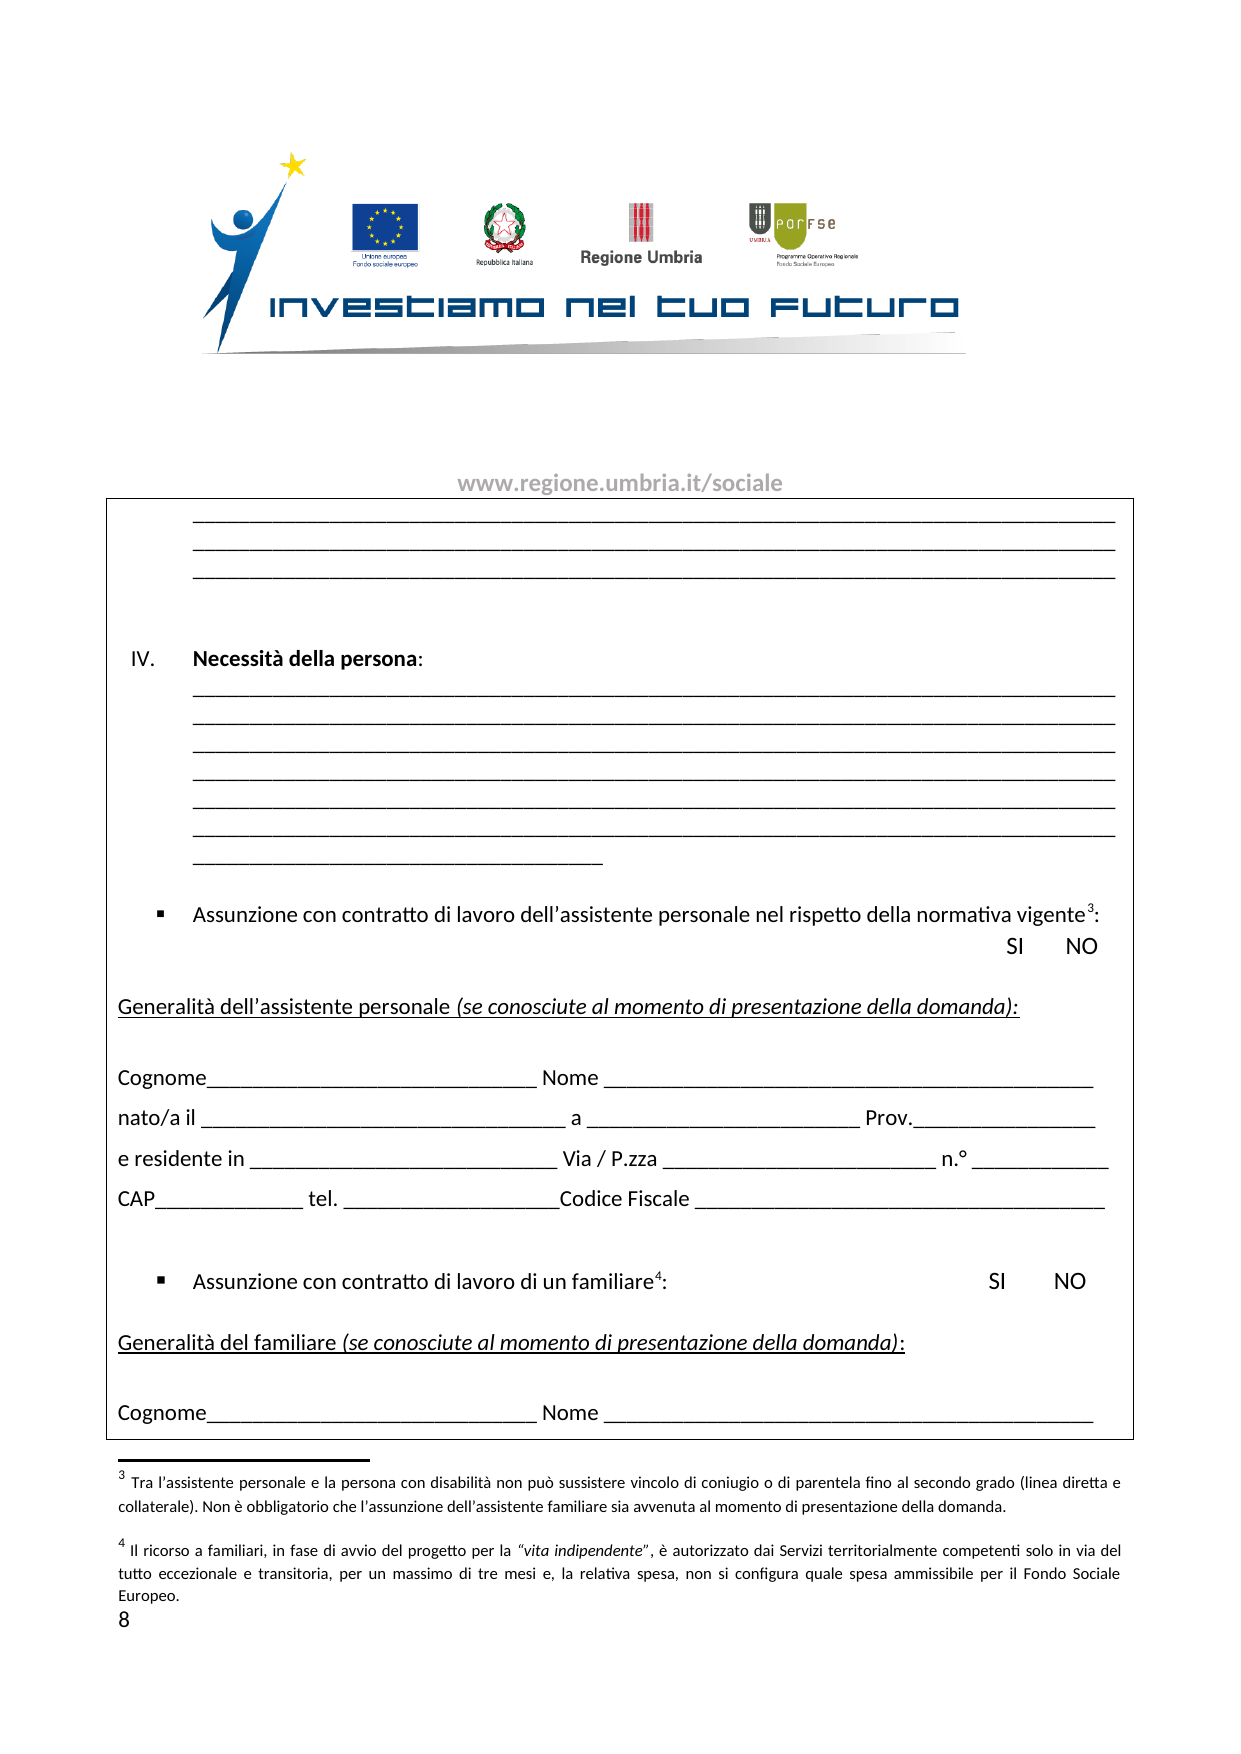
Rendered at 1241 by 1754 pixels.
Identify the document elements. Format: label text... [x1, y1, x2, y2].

table_header di voler realizzare il seguente progetto personale per la “vita indipendente”: Obiettivi di vita che si intendono perseguire connessi a salute, relazione affettive e di cura, relazioni sociali, autonomia ed autosufficienza personale, formazione, lavoro, mobilità, espressione personale (a titolo esemplificativo ma non esaustivo) e indicazione in mesi della durata del progetto: ________________________________________________________________________________________________________________________________________________________________________________________________________________________________________________________________________________________________________________________________________________________________________________________________________________________________________________________________________________________________________________________________________________________________________________________________________________________________________________________________________________________________________________________ Condizione attuale: Ricovero presso una struttura residenziale al momento della presentazione della domanda: SI NO Svolgimento di uno stage formativo/lavorativo al fine di concludere il proprio percorso scolastico (solo per persone di età inferiore ai 18 anni, ma comunque superiore a 16, al momento di presentazione della domanda): SI NO Esistenza di un progetto di “vita indipendente” in corso (solo per i richiedenti di età superiore a 64 anni al momento di presentazione della domanda): SI NO Svolgimento di un lavoro SI NO Se SI, quale ____________________________________________________________________________ Specificare tipologia contratto _____________________________________________________________ Frequenza di un corso di studio SI NO Se SI, quale ____________________________________________________________________________ Presso ________________________________________________________________________________ Possesso di patente di guida SI NO Rilasciata da ________________ data di scadenza ____________________________; Se NO, indicare il mezzo con il abitualmente si sposta___________________________________________ beneficio di servizi /interventi sociali, socio-sanitari, sanitari SI NO Se SI, specificare di quali interventi o prestazioni si beneficia (es. assistenza domiciliare, contributi economici, trasporto sociale, centro diurno) modalità e tempi (es. ore settimanali di assistenza domiciliare), _________________________________________________________________________________ _______________________________________________________________________________________ Presenza di un assistente personale, già contrattualizzato al momento di presentazione della domanda, per lo svolgimento di attività diverse da quelle indicate nel progetto per la “vita indipendente”. SI NO Se SI, per un totale di € ______________ mensili. Obiettivi di prevista evoluzione del progetto connessi a salute, relazione affettive e di cura, relazioni sociali, autonomia ed autosufficienza personale, formazione, lavoro, mobilità, espressione personale (a titolo esemplificativo ma non esaustivo): _______________________________________________________________________________________________________________________________________________________________________________________________________________________________________________________________________________________________________________________________________________________________________________________________________________________________________________________________________________________________________________________________________________________________________________________ Necessità della persona: __________________________________________________________________________________________________________________________________________________________________________________________________________________________________________________________________________________________________________________________________________________________________________________________________________________________________________________________________________________________________________________________________________ Assunzione con contratto di lavoro dell’assistente personale nel rispetto della normativa vigente: SI NO Generalità dell’assistente personale (se conosciute al momento di presentazione della domanda): Cognome_____________________________ Nome ___________________________________________ nato/a il ________________________________ a ________________________ Prov.________________ e residente in ___________________________ Via / P.zza ________________________ n.° ____________ CAP_____________ tel. ___________________Codice Fiscale ____________________________________ Assunzione con contratto di lavoro di un familiare: SI NO Generalità del familiare (se conosciute al momento di presentazione della domanda): Cognome_____________________________ Nome ___________________________________________ Grado di parentela (qualora esistente)_______________ specificare_______________________________ nato/a il ________________________________ a ________________________ Prov.________________ e residente in ___________________________ Via / P.zza ________________________ n.° ____________ CAP_____________ tel. ___________________Codice Fiscale ____________________________________ Presenza di persone amici e/o parenti di supporto nella realizzazione del progetto di “vita indipendente” : SI NO Generalità dell’amico/parente (se conosciute al momento di presentazione della domanda): Cognome___________________________ Nome _____________________________________________ nato/a il ________________________________ a _________________ Prov._______________________ e residente in ___________________________ Via / P.zza ________________________ n.° ___________ CAP_____________ tel. ___________________Codice Fiscale ___________________________________ Descrizione delle attività per le quali si prevede il supporto dell’assistente personale e/o del familiare, dell’amico o di altro parente (specificare a parte le attività previste per l’assistente personale e la loro eventuale evoluzione durante il periodo di durata del progetto): attività di mobilità personale: _______________________________________________________ _______________________________________________________________________________________ attività di cura della persona: __________________________________________________________________________________________________________________________________________________________________________ attività lavorative: __________________________________________________________________________________________________________________________________________________________________________ attività scolastiche, universitarie e formative: ______________________________________________________________________________________________________________________________________________________________________________ attività per il tempo libero e l’inclusione sociale: __________________________________________________________________________________________________________________________________________________________________________ attività di comunicazione: __________________________________________________________________________________________________________________________________________________________________________ Altro, specificare: ______________________________________________________________________________________________________________________________________________________________________________ Abitazione presso la quale si intende realizzare il proprio progetto per la “vita indipendente”: Stato__________________________ Città_________________ Via/P.zza ____________________________ vani n. _______________________Breve descrizione ____________________________________________ Di proprietà (o con mutuo) In uso gratuito Usufrutto In affitto con contratto canone previsto nel contratto € ___________________________ Altro, specificare______________________________________________________________________ Presenza servizi igienici adeguati SI NO Presenza di una superficie adeguata al numero di persone conviventi SI NO Presenza di barriere SI NO Se SI, specificare: Esterne ________________________________________________________________________________ Interne__________________________________________________________________________ Presenza di un adeguato servizio pubblico di trasporto SI NO Se NO, specificare quali sono le principali problematiche_________________________________________ Ausili tecnologici all’autonomia personale (specificare)_________________________________ _____________________________________________________________________________________ Costi previsti, con riferimento alle tipologie ammissibili: Assistente personale: Stipendio € _________________________________ Contributi € _________________________________ Totale busta paga mensile (durata in mesi del rapporto di lavoro) € _____________ Costo totale (totale buste paga per durata in mesi ) €__________________________ Canone di locazione di unità immobiliare (totale): € ___________ Ausili tecnologici all’autonomia personale (totale): € __________________________________ Totale FSE : € ________________________________________ Altri costi totale (specificare): € ___________________________________________ [107, 499, 1133, 1439]
picture [118, 120, 1040, 402]
